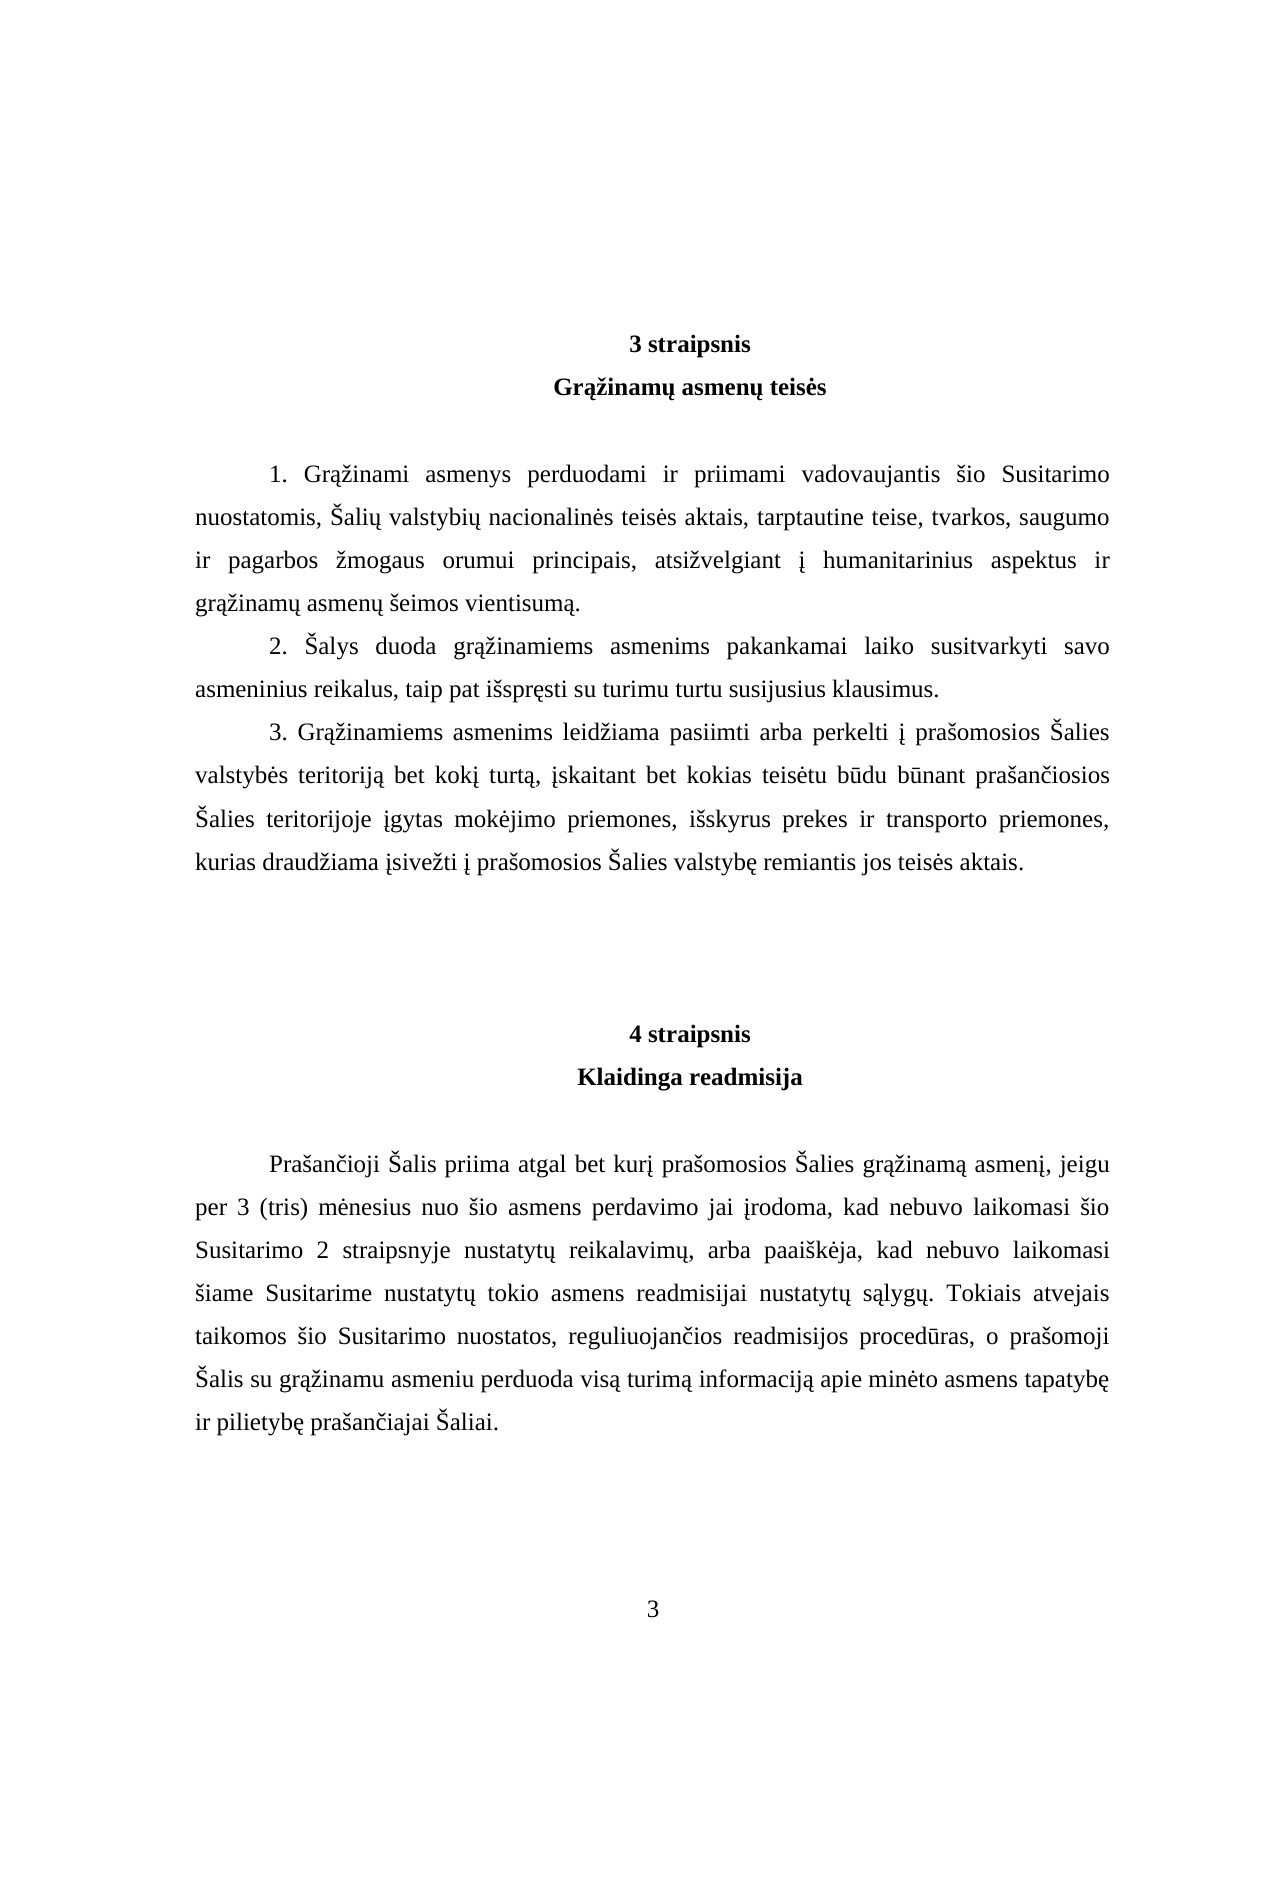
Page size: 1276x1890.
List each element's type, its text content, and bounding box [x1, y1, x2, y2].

text 1. Grąžinami asmenys perduodami ir priimami vadovaujantis šio Susitarimo nuostatomis, Šalių valstybių nacionalinės teisės aktais, tarptautine teise, tvarkos, saugumo ir pagarbos žmogaus orumui principais, atsižvelgiant į humanitarinius aspektus ir grąžinamų asmenų šeimos vientisumą. [195, 459, 1111, 617]
text Klaidinga readmisija [195, 1062, 1111, 1091]
text Prašančioji Šalis priima atgal bet kurį prašomosios Šalies grąžinamą asmenį, jeigu per 3 (tris) mėnesius nuo šio asmens perdavimo jai įrodoma, kad nebuvo laikomasi šio Susitarimo 2 straipsnyje nustatytų reikalavimų, arba paaiškėja, kad nebuvo laikomasi šiame Susitarime nustatytų tokio asmens readmisijai nustatytų sąlygų. Tokiais atvejais taikomos šio Susitarimo nuostatos, reguliuojančios readmisijos procedūras, o prašomoji Šalis su grąžinamu asmeniu perduoda visą turimą informaciją apie minėto asmens tapatybę ir pilietybę prašančiajai Šaliai. [195, 1149, 1111, 1436]
text 3. Grąžinamiems asmenims leidžiama pasiimti arba perkelti į prašomosios Šalies valstybės teritoriją bet kokį turtą, įskaitant bet kokias teisėtu būdu būnant prašančiosios Šalies teritorijoje įgytas mokėjimo priemones, išskyrus prekes ir transporto priemones, kurias draudžiama įsivežti į prašomosios Šalies valstybę remiantis jos teisės aktais. [195, 717, 1111, 876]
text Grąžinamų asmenų teisės [195, 372, 1111, 401]
text 4 straipsnis [195, 1019, 1111, 1048]
text 3 straipsnis [195, 329, 1111, 358]
text 2. Šalys duoda grąžinamiems asmenims pakankamai laiko susitvarkyti savo asmeninius reikalus, taip pat išspręsti su turimu turtu susijusius klausimus. [195, 631, 1111, 703]
